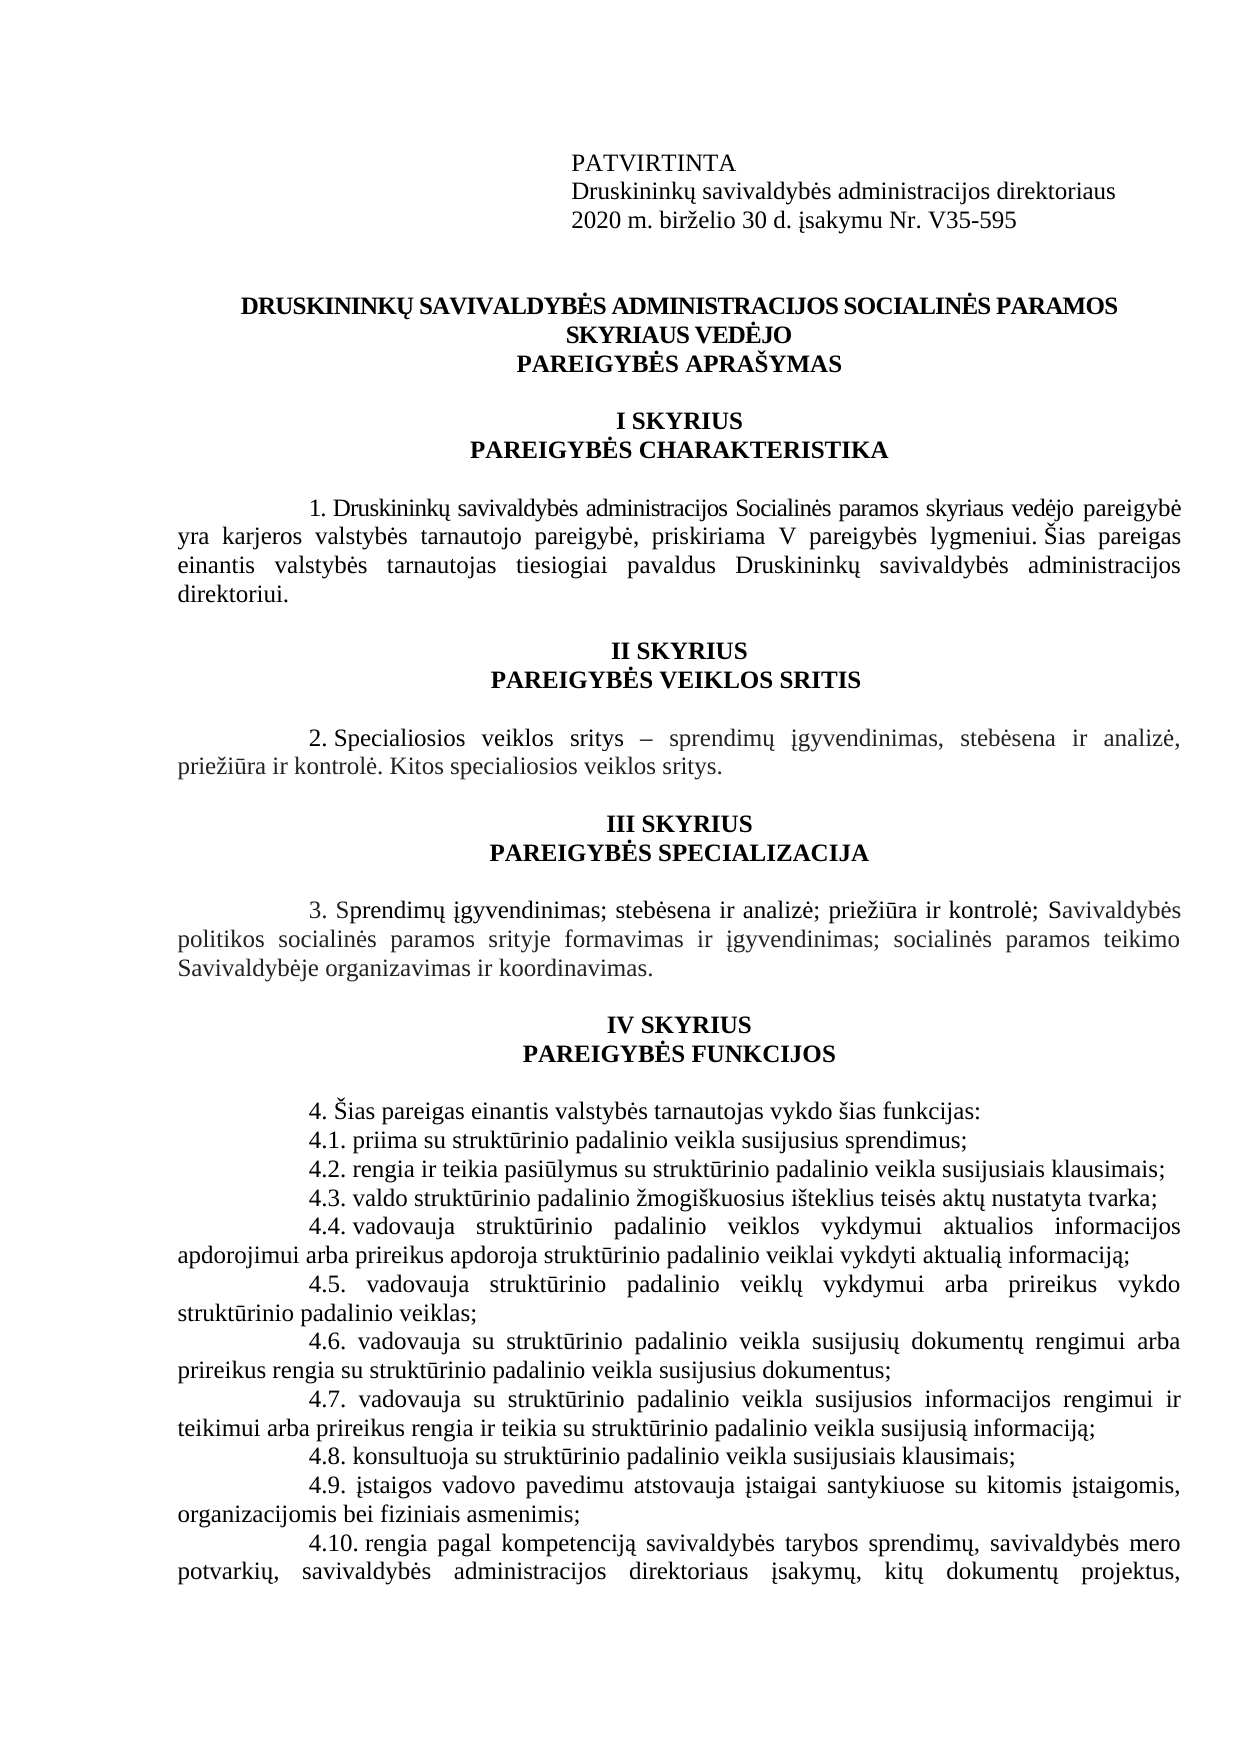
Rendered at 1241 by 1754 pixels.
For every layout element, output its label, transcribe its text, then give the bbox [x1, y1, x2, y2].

text PAREIGYBĖS FUNKCIJOS [177, 1039, 1181, 1068]
text 2020 m. birželio 30 d. įsakymu Nr. V35-595 [177, 205, 1181, 234]
text 4.10. rengia pagal kompetenciją savivaldybės tarybos sprendimų, savivaldybės mero potvarkių, savivaldybės administracijos direktoriaus įsakymų, kitų dokumentų projektus, [177, 1528, 1181, 1585]
text III SKYRIUS [177, 809, 1181, 838]
text PATVIRTINTA [177, 148, 1181, 176]
text PAREIGYBĖS APRAŠYMAS [177, 349, 1181, 378]
text 2. Specialiosios veiklos sritys – sprendimų įgyvendinimas, stebėsena ir analizė, priežiūra ir kontrolė. Kitos specialiosios veiklos sritys. [177, 723, 1181, 780]
text Druskininkų savivaldybės administracijos direktoriaus [177, 176, 1181, 205]
text 4.9. įstaigos vadovo pavedimu atstovauja įstaigai santykiuose su kitomis įstaigomis, organizacijomis bei fiziniais asmenimis; [177, 1470, 1181, 1528]
text 1. Druskininkų savivaldybės administracijos Socialinės paramos skyriaus vedėjo pareigybė yra karjeros valstybės tarnautojo pareigybė, priskiriama V pareigybės lygmeniui. Šias pareigas einantis valstybės tarnautojas tiesiogiai pavaldus Druskininkų savivaldybės administracijos direktoriui. [177, 493, 1181, 608]
text DRUSKININKŲ SAVIVALDYBĖS ADMINISTRACIJOS SOCIALINĖS PARAMOS SKYRIAUS VEDĖJO [177, 291, 1181, 349]
text 3. Sprendimų įgyvendinimas; stebėsena ir analizė; priežiūra ir kontrolė; Savivaldybės politikos socialinės paramos srityje formavimas ir įgyvendinimas; socialinės paramos teikimo Savivaldybėje organizavimas ir koordinavimas. [177, 895, 1181, 981]
text 4.6. vadovauja su struktūrinio padalinio veikla susijusių dokumentų rengimui arba prireikus rengia su struktūrinio padalinio veikla susijusius dokumentus; [177, 1326, 1181, 1384]
text PAREIGYBĖS VEIKLOS SRITIS [177, 665, 1181, 694]
text 4.8. konsultuoja su struktūrinio padalinio veikla susijusiais klausimais; [177, 1441, 1181, 1470]
text II SKYRIUS [177, 636, 1181, 665]
text 4.1. priima su struktūrinio padalinio veikla susijusius sprendimus; [177, 1125, 1181, 1154]
text PAREIGYBĖS SPECIALIZACIJA [177, 838, 1181, 866]
text 4.2. rengia ir teikia pasiūlymus su struktūrinio padalinio veikla susijusiais klausimais; [177, 1154, 1181, 1183]
text 4.7. vadovauja su struktūrinio padalinio veikla susijusios informacijos rengimui ir teikimui arba prireikus rengia ir teikia su struktūrinio padalinio veikla susijusią informaciją; [177, 1384, 1181, 1441]
text 4.3. valdo struktūrinio padalinio žmogiškuosius išteklius teisės aktų nustatyta tvarka; [177, 1183, 1181, 1211]
text 4.4. vadovauja struktūrinio padalinio veiklos vykdymui aktualios informacijos apdorojimui arba prireikus apdoroja struktūrinio padalinio veiklai vykdyti aktualią informaciją; [177, 1211, 1181, 1269]
text 4.5. vadovauja struktūrinio padalinio veiklų vykdymui arba prireikus vykdo struktūrinio padalinio veiklas; [177, 1269, 1181, 1326]
text PAREIGYBĖS CHARAKTERISTIKA [177, 435, 1181, 464]
text IV SKYRIUS [177, 1010, 1181, 1039]
text 4. Šias pareigas einantis valstybės tarnautojas vykdo šias funkcijas: [177, 1096, 1181, 1125]
text I SKYRIUS [177, 406, 1181, 435]
